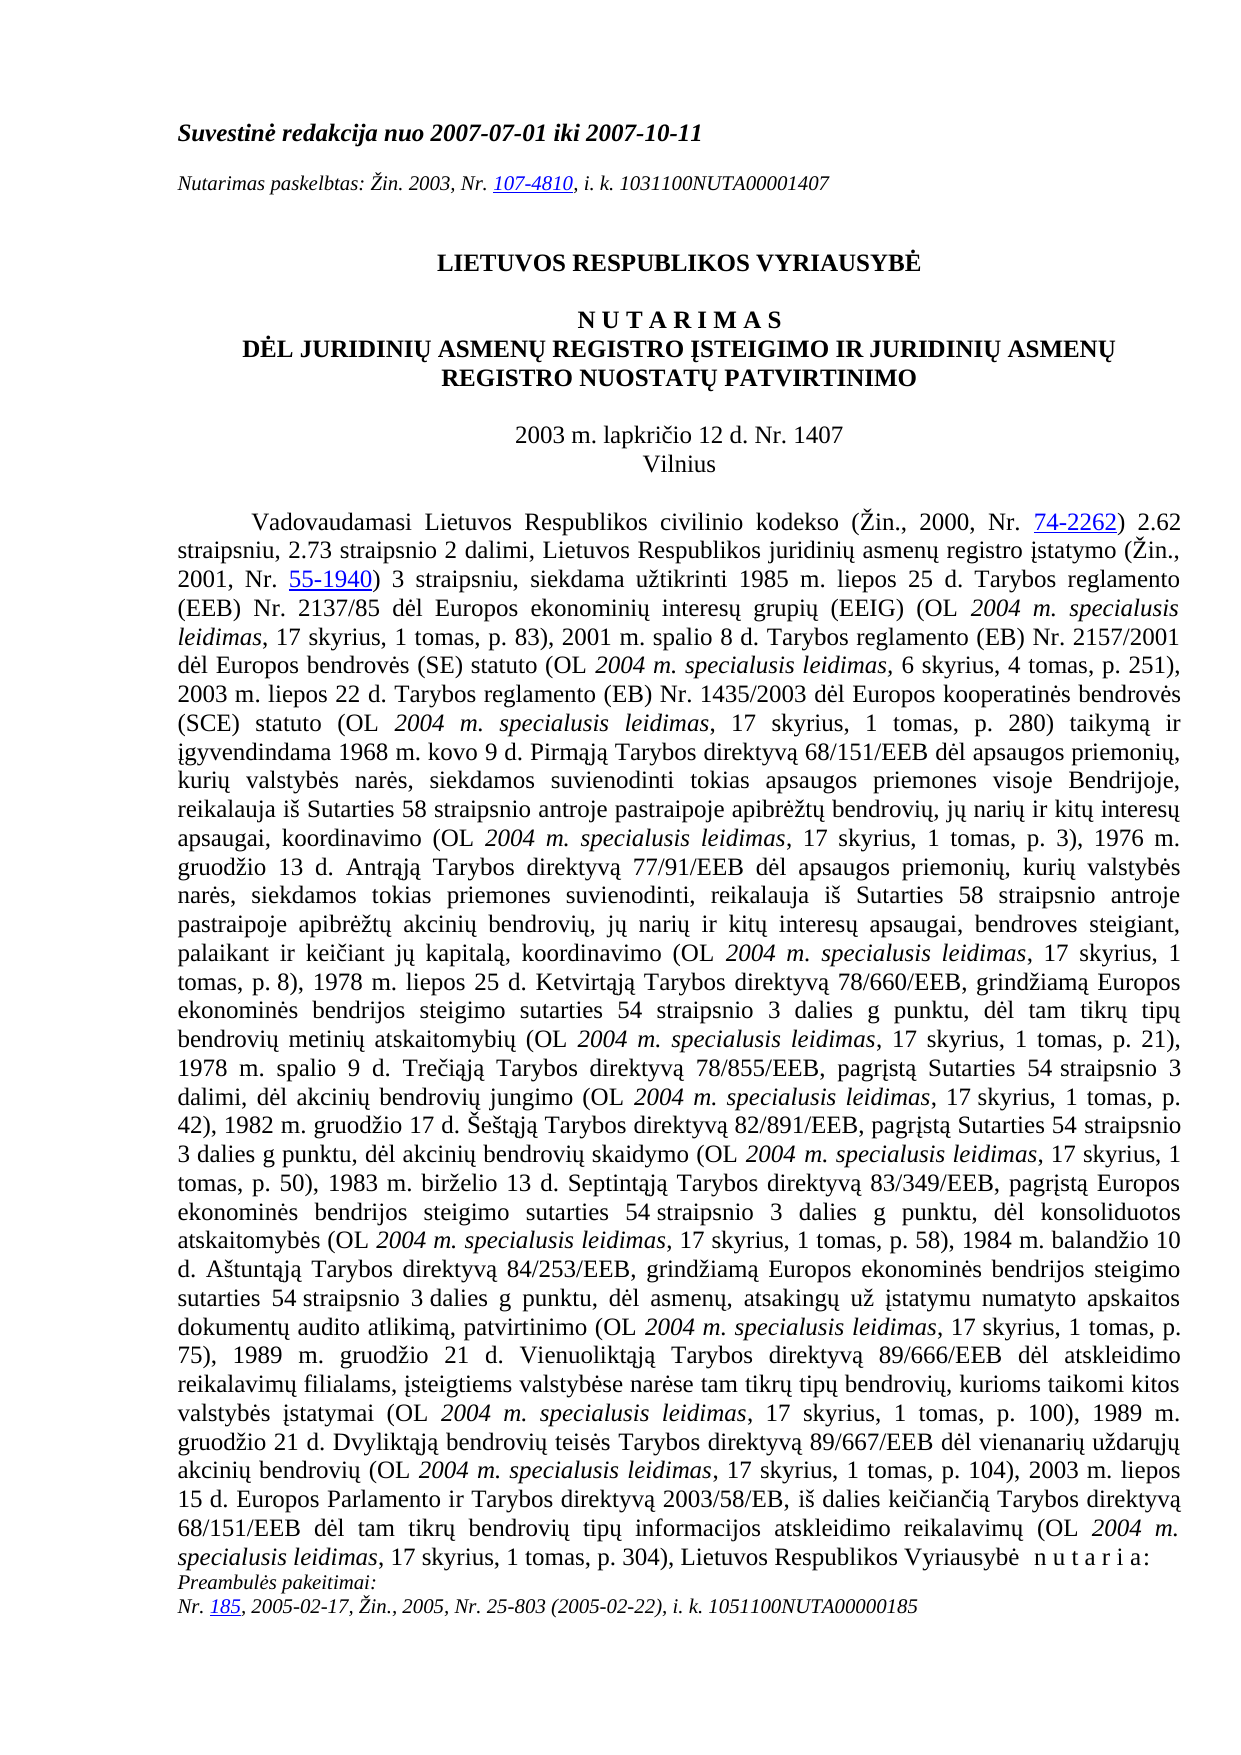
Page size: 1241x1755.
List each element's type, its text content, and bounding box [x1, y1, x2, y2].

text Nr. 185, 2005-02-17, Žin., 2005, Nr. 25-803 (2005-02-22), i. k. 1051100NUTA00000185 [177, 1594, 1181, 1618]
text N U T A R I M A S [177, 305, 1181, 334]
text Preambulės pakeitimai: [177, 1570, 1181, 1594]
text Vilnius [177, 449, 1181, 478]
text Vadovaudamasi Lietuvos Respublikos civilinio kodekso (Žin., 2000, Nr. 74-2262) 2.62 straipsniu, 2.73 straipsnio 2 dalimi, Lietuvos Respublikos juridinių asmenų registro įstatymo (Žin., 2001, Nr. 55-1940) 3 straipsniu, siekdama užtikrinti 1985 m. liepos 25 d. Tarybos reglamento (EEB) Nr. 2137/85 dėl Europos ekonominių interesų grupių (EEIG) (OL 2004 m. specialusis leidimas, 17 skyrius, 1 tomas, p. 83), 2001 m. spalio 8 d. Tarybos reglamento (EB) Nr. 2157/2001 dėl Europos bendrovės (SE) statuto (OL 2004 m. specialusis leidimas, 6 skyrius, 4 tomas, p. 251), 2003 m. liepos 22 d. Tarybos reglamento (EB) Nr. 1435/2003 dėl Europos kooperatinės bendrovės (SCE) statuto (OL 2004 m. specialusis leidimas, 17 skyrius, 1 tomas, p. 280) taikymą ir įgyvendindama 1968 m. kovo 9 d. Pirmąją Tarybos direktyvą 68/151/EEB dėl apsaugos priemonių, kurių valstybės narės, siekdamos suvienodinti tokias apsaugos priemones visoje Bendrijoje, reikalauja iš Sutarties 58 straipsnio antroje pastraipoje apibrėžtų bendrovių, jų narių ir kitų interesų apsaugai, koordinavimo (OL 2004 m. specialusis leidimas, 17 skyrius, 1 tomas, p. 3), 1976 m. gruodžio 13 d. Antrąją Tarybos direktyvą 77/91/EEB dėl apsaugos priemonių, kurių valstybės narės, siekdamos tokias priemones suvienodinti, reikalauja iš Sutarties 58 straipsnio antroje pastraipoje apibrėžtų akcinių bendrovių, jų narių ir kitų interesų apsaugai, bendroves steigiant, palaikant ir keičiant jų kapitalą, koordinavimo (OL 2004 m. specialusis leidimas, 17 skyrius, 1 tomas, p. 8), 1978 m. liepos 25 d. Ketvirtąją Tarybos direktyvą 78/660/EEB, grindžiamą Europos ekonominės bendrijos steigimo sutarties 54 straipsnio 3 dalies g punktu, dėl tam tikrų tipų bendrovių metinių atskaitomybių (OL 2004 m. specialusis leidimas, 17 skyrius, 1 tomas, p. 21), 1978 m. spalio 9 d. Trečiąją Tarybos direktyvą 78/855/EEB, pagrįstą Sutarties 54 straipsnio 3 dalimi, dėl akcinių bendrovių jungimo (OL 2004 m. specialusis leidimas, 17 skyrius, 1 tomas, p. 42), 1982 m. gruodžio 17 d. Šeštąją Tarybos direktyvą 82/891/EEB, pagrįstą Sutarties 54 straipsnio 3 dalies g punktu, dėl akcinių bendrovių skaidymo (OL 2004 m. specialusis leidimas, 17 skyrius, 1 tomas, p. 50), 1983 m. birželio 13 d. Septintąją Tarybos direktyvą 83/349/EEB, pagrįstą Europos ekonominės bendrijos steigimo sutarties 54 straipsnio 3 dalies g punktu, dėl konsoliduotos atskaitomybės (OL 2004 m. specialusis leidimas, 17 skyrius, 1 tomas, p. 58), 1984 m. balandžio 10 d. Aštuntąją Tarybos direktyvą 84/253/EEB, grindžiamą Europos ekonominės bendrijos steigimo sutarties 54 straipsnio 3 dalies g punktu, dėl asmenų, atsakingų už įstatymu numatyto apskaitos dokumentų audito atlikimą, patvirtinimo (OL 2004 m. specialusis leidimas, 17 skyrius, 1 tomas, p. 75), 1989 m. gruodžio 21 d. Vienuoliktąją Tarybos direktyvą 89/666/EEB dėl atskleidimo reikalavimų filialams, įsteigtiems valstybėse narėse tam tikrų tipų bendrovių, kurioms taikomi kitos valstybės įstatymai (OL 2004 m. specialusis leidimas, 17 skyrius, 1 tomas, p. 100), 1989 m. gruodžio 21 d. Dvyliktąją bendrovių teisės Tarybos direktyvą 89/667/EEB dėl vienanarių uždarųjų akcinių bendrovių (OL 2004 m. specialusis leidimas, 17 skyrius, 1 tomas, p. 104), 2003 m. liepos 15 d. Europos Parlamento ir Tarybos direktyvą 2003/58/EB, iš dalies keičiančią Tarybos direktyvą 68/151/EEB dėl tam tikrų bendrovių tipų informacijos atskleidimo reikalavimų (OL 2004 m. specialusis leidimas, 17 skyrius, 1 tomas, p. 304), Lietuvos Respublikos Vyriausybė nutaria: [177, 507, 1181, 1570]
text Nutarimas paskelbtas: Žin. 2003, Nr. 107-4810, i. k. 1031100NUTA00001407 [177, 171, 1181, 195]
text 2003 m. lapkričio 12 d. Nr. 1407 [177, 420, 1181, 449]
text LIETUVOS RESPUBLIKOS VYRIAUSYBĖ [177, 248, 1181, 277]
text Suvestinė redakcija nuo 2007-07-01 iki 2007-10-11 [177, 118, 1181, 147]
text DĖL JURIDINIŲ ASMENŲ REGISTRO ĮSTEIGIMO IR JURIDINIŲ ASMENŲ REGISTRO NUOSTATŲ PATVIRTINIMO [177, 334, 1181, 392]
